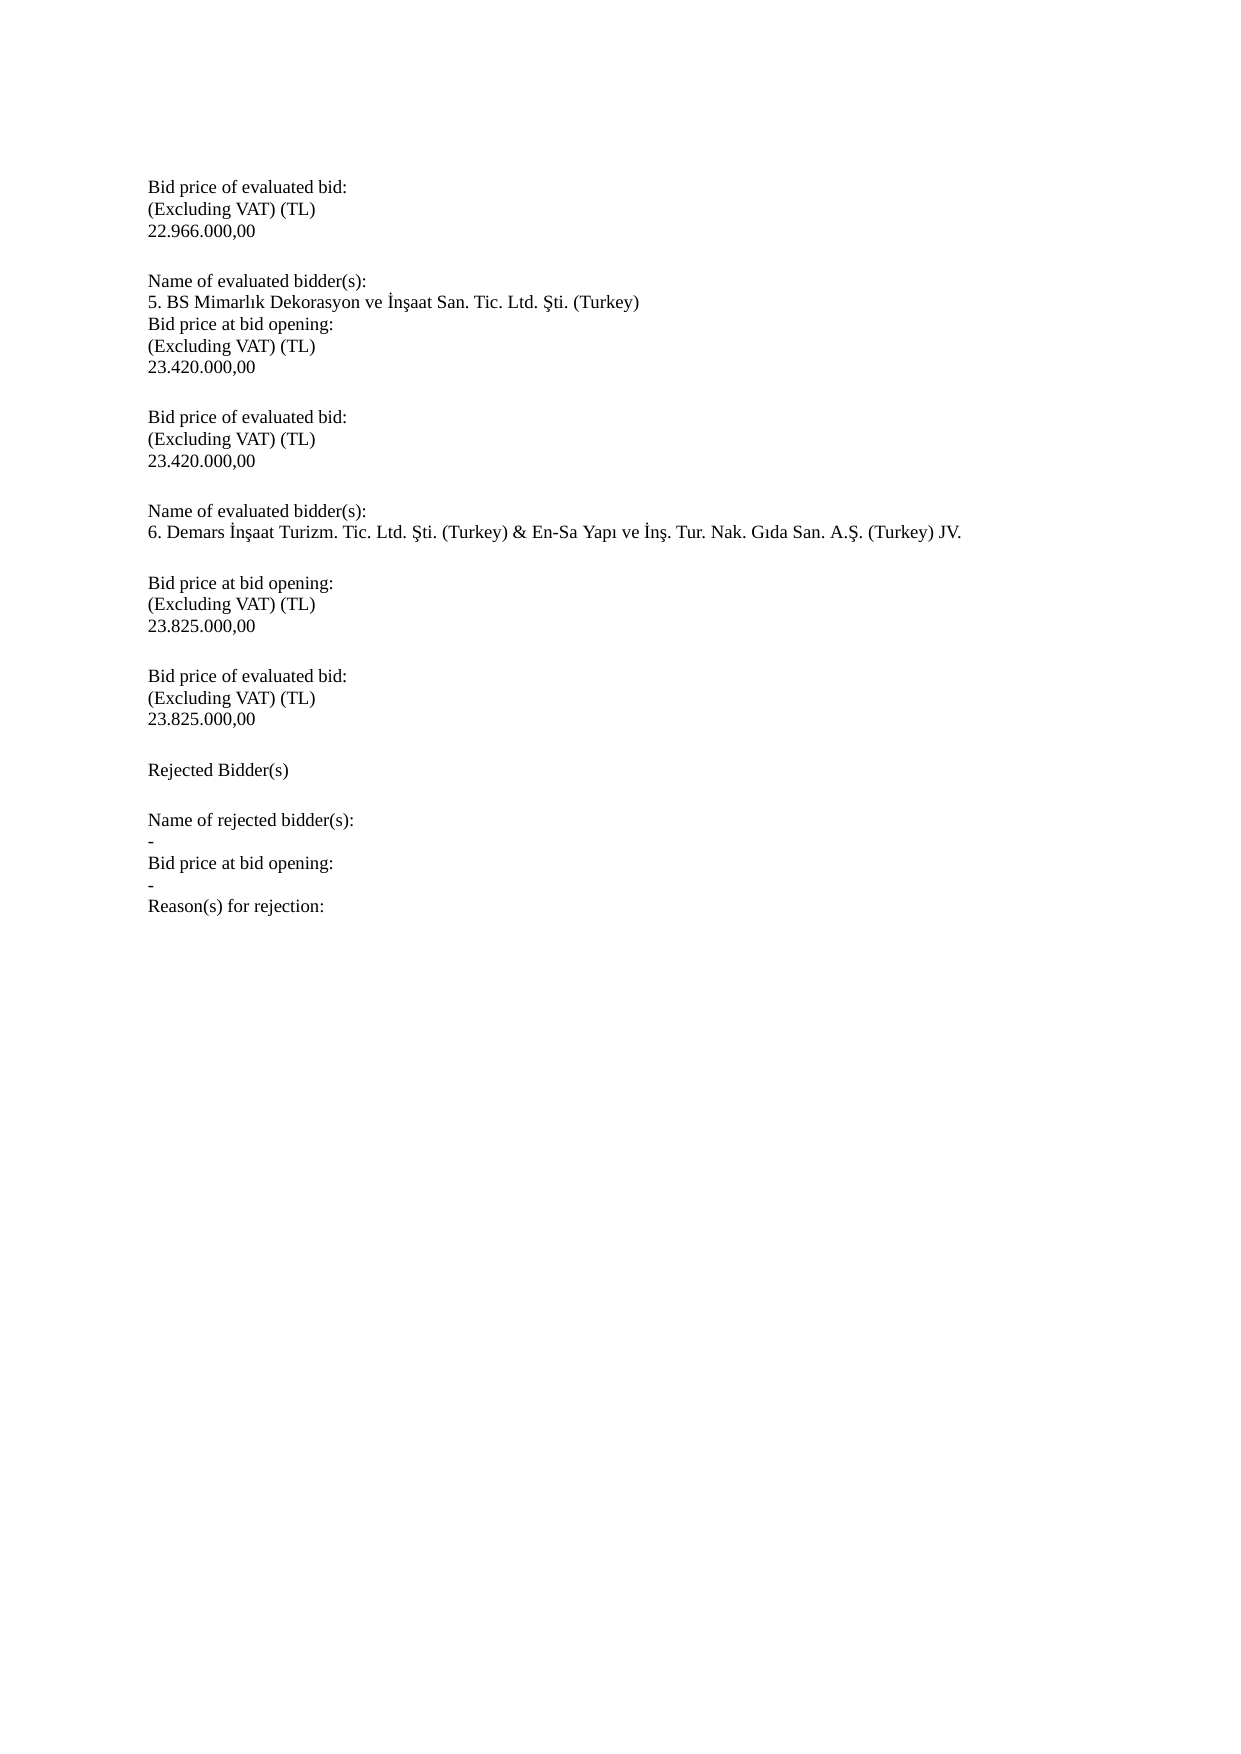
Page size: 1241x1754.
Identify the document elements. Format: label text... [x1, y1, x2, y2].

text Bid price of evaluated bid: [148, 406, 1093, 428]
text Name of evaluated bidder(s): [148, 270, 1093, 291]
text Name of rejected bidder(s): [148, 809, 1093, 830]
text Bid price of evaluated bid: [148, 176, 1093, 198]
text (Excluding VAT) (TL) [148, 687, 1093, 708]
text Rejected Bidder(s) [148, 758, 1093, 780]
text (Excluding VAT) (TL) [148, 593, 1093, 615]
text Name of evaluated bidder(s): [148, 500, 1093, 521]
text 23.825.000,00 [148, 708, 1093, 730]
text (Excluding VAT) (TL) [148, 198, 1093, 219]
text 23.420.000,00 [148, 449, 1093, 471]
text 5. BS Mimarlık Dekorasyon ve İnşaat San. Tic. Ltd. Şti. (Turkey) [148, 291, 1093, 313]
text 23.420.000,00 [148, 356, 1093, 378]
text 23.825.000,00 [148, 615, 1093, 636]
text Bid price of evaluated bid: [148, 665, 1093, 687]
text - [148, 830, 1093, 852]
text Bid price at bid opening: [148, 313, 1093, 334]
text (Excluding VAT) (TL) [148, 428, 1093, 449]
text 6. Demars İnşaat Turizm. Tic. Ltd. Şti. (Turkey) & En-Sa Yapı ve İnş. Tur. Nak. Gıda San. A.Ş. (Turkey) JV. [148, 521, 1093, 543]
text 22.966.000,00 [148, 219, 1093, 241]
text (Excluding VAT) (TL) [148, 334, 1093, 356]
text Bid price at bid opening: [148, 572, 1093, 593]
text - [148, 873, 1093, 895]
text Bid price at bid opening: [148, 852, 1093, 873]
text Reason(s) for rejection: [148, 895, 1093, 917]
